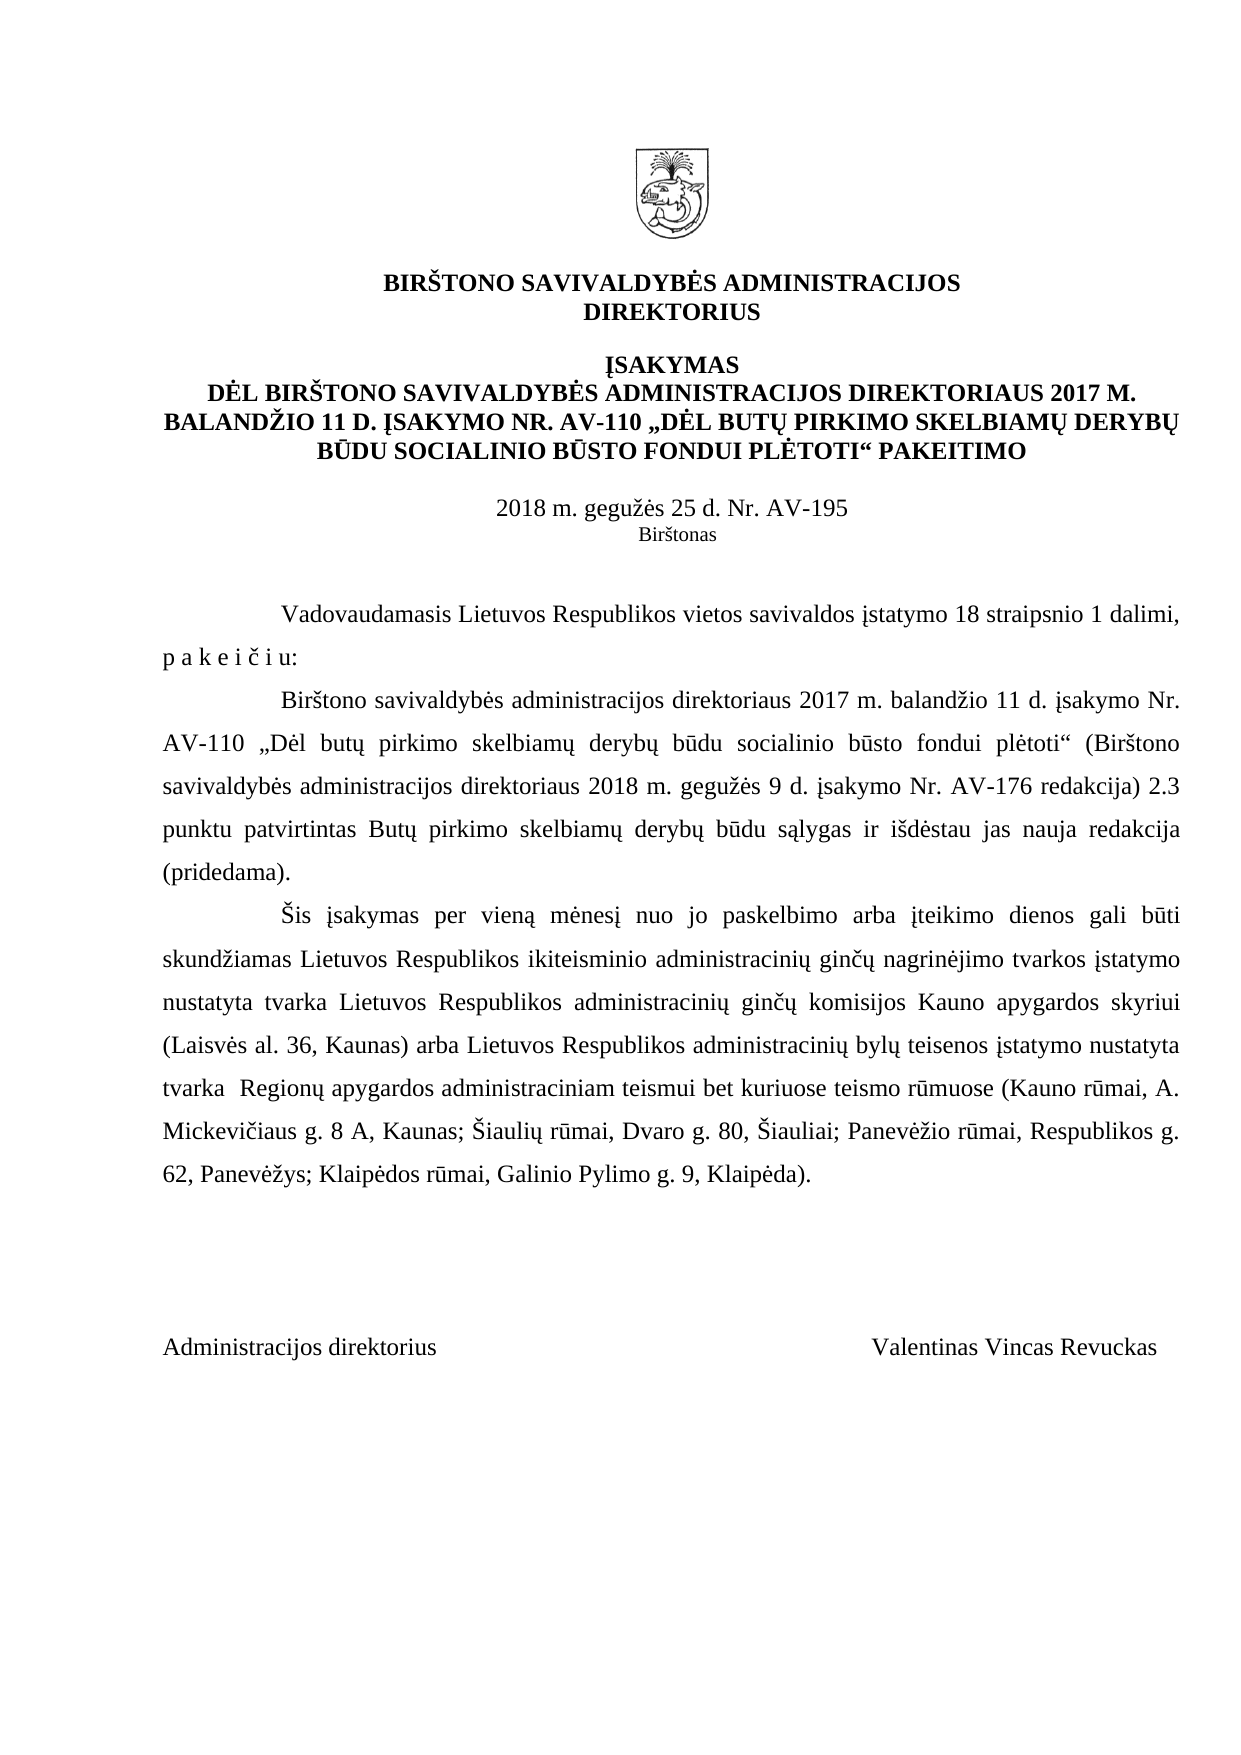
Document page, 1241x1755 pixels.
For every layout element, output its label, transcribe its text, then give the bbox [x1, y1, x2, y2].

text Administracijos direktorius Valentinas Vincas Revuckas [162, 1332, 1181, 1361]
text 2018 m. gegužės 25 d. Nr. AV-195 [162, 493, 1181, 522]
text ĮSAKYMAS [162, 350, 1181, 378]
text BIRŠTONO SAVIVALDYBĖS AdministraCIJOS [162, 268, 1181, 297]
text Vadovaudamasis Lietuvos Respublikos vietos savivaldos įstatymo 18 straipsnio 1 dalimi, p a k e i č i u: [162, 599, 1181, 671]
text dėl Birštono savivaldybės administracijos direktoriaus 2017 m. balandžio 11 d. įsakymo Nr. AV-110 „Dėl butų pirkimo skelbiamų derybų būdu socialinio būsto fondui plėtoti“ pakeitimo [162, 378, 1181, 465]
text Birštonas [162, 522, 1181, 546]
text DIREKTORIUS [162, 297, 1181, 326]
text Šis įsakymas per vieną mėnesį nuo jo paskelbimo arba įteikimo dienos gali būti skundžiamas Lietuvos Respublikos ikiteisminio administracinių ginčų nagrinėjimo tvarkos įstatymo nustatyta tvarka Lietuvos Respublikos administracinių ginčų komisijos Kauno apygardos skyriui (Laisvės al. 36, Kaunas) arba Lietuvos Respublikos administracinių bylų teisenos įstatymo nustatyta tvarka Regionų apygardos administraciniam teismui bet kuriuose teismo rūmuose (Kauno rūmai, A. Mickevičiaus g. 8 A, Kaunas; Šiaulių rūmai, Dvaro g. 80, Šiauliai; Panevėžio rūmai, Respublikos g. 62, Panevėžys; Klaipėdos rūmai, Galinio Pylimo g. 9, Klaipėda). [162, 901, 1181, 1188]
text Birštono savivaldybės administracijos direktoriaus 2017 m. balandžio 11 d. įsakymo Nr. AV-110 „Dėl butų pirkimo skelbiamų derybų būdu socialinio būsto fondui plėtoti“ (Birštono savivaldybės administracijos direktoriaus 2018 m. gegužės 9 d. įsakymo Nr. AV-176 redakcija) 2.3 punktu patvirtintas Butų pirkimo skelbiamų derybų būdu sąlygas ir išdėstau jas nauja redakcija (pridedama). [162, 685, 1181, 886]
